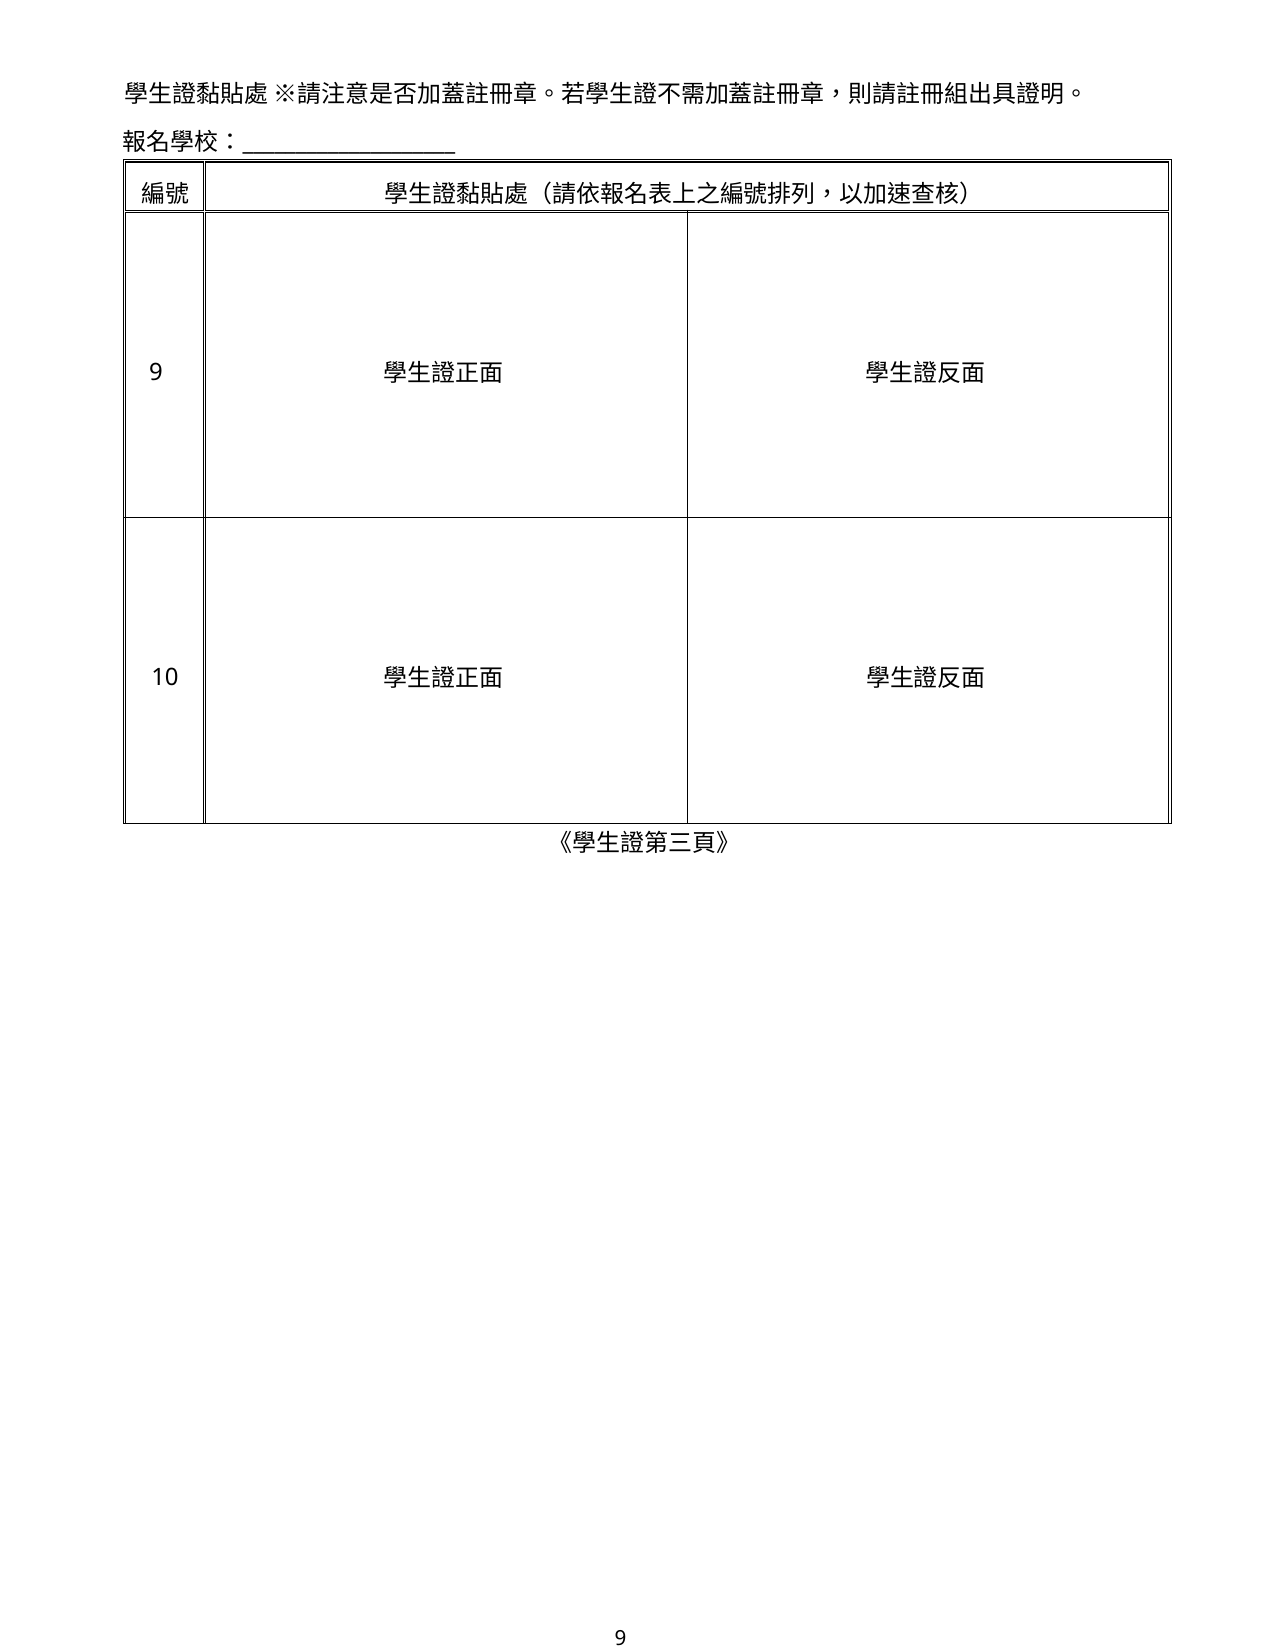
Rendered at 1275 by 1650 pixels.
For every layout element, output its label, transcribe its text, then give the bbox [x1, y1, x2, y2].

text 學生證黏貼處 ※請注意是否加蓋註冊章。若學生證不需加蓋註冊章，則請註冊組出具證明。 [124, 75, 1155, 110]
table_cell 學生證正面 [206, 213, 687, 517]
table_cell 學生證正面 [206, 518, 687, 822]
table_cell 學生證反面 [688, 518, 1168, 822]
table_cell 學生證反面 [688, 213, 1168, 517]
text 報名學校：____________________ [123, 123, 1155, 157]
table_header 編號 [126, 163, 203, 209]
table_header 學生證黏貼處（請依報名表上之編號排列，以加速查核） [206, 163, 1168, 209]
table_cell 10 [126, 518, 203, 822]
text 《學生證第三頁》 [134, 824, 1154, 858]
table_cell 9 [126, 213, 203, 517]
